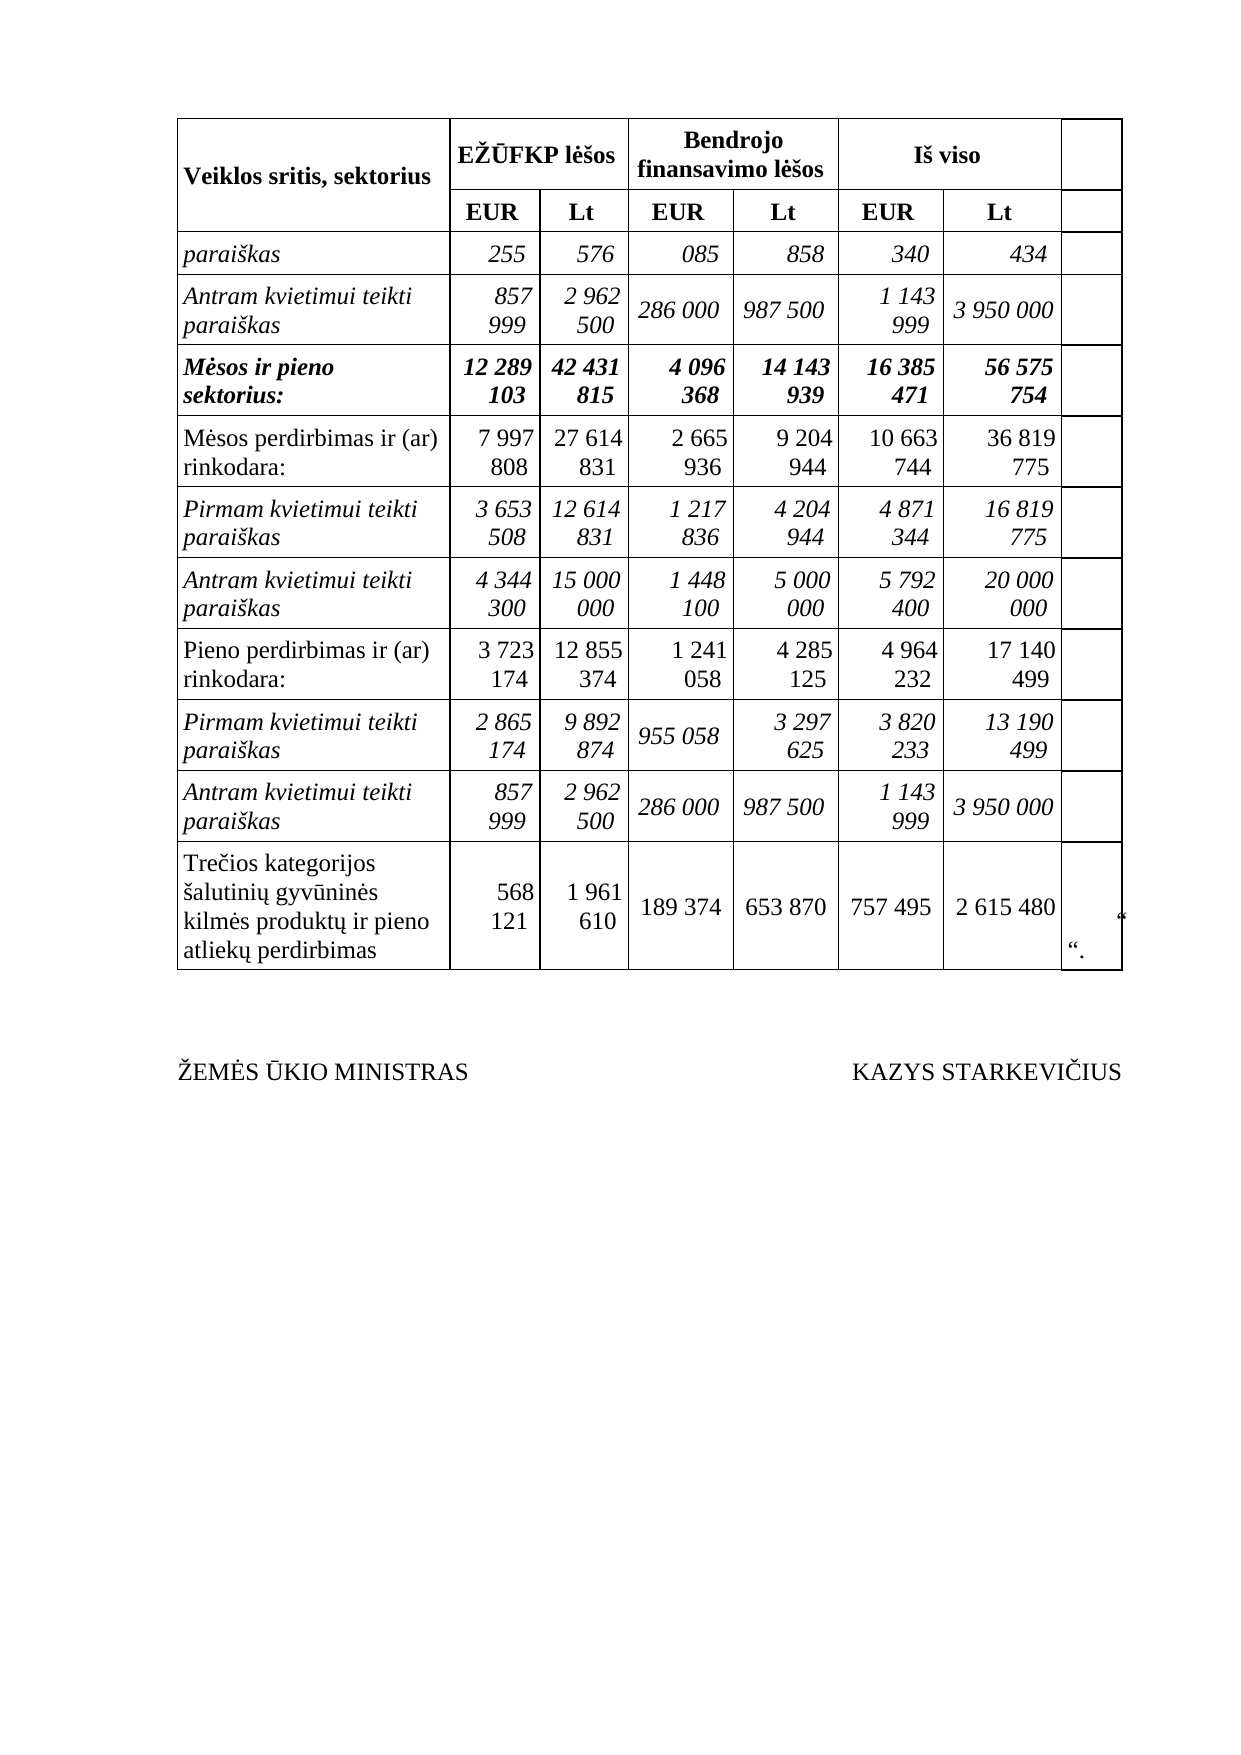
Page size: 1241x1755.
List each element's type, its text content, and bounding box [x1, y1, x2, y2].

table_cell 2 962 500 [541, 771, 628, 841]
table_cell Pieno perdirbimas ir (ar) rinkodara: [178, 629, 449, 699]
table_cell 2 962 500 [541, 275, 628, 344]
table_cell 27 614 831 [541, 416, 628, 486]
table_cell 7 997 808 [451, 416, 539, 486]
table_cell 085 [629, 232, 733, 273]
table_cell 857 999 [451, 275, 539, 344]
table_cell [1062, 559, 1121, 628]
table_cell 255 [451, 232, 539, 273]
table_cell 5 000 000 [734, 558, 838, 628]
table_cell 4 964 232 [839, 629, 943, 699]
table_cell Lt [541, 190, 628, 231]
table_cell 13 190 499 [944, 700, 1061, 770]
table_cell 12 614 831 [541, 487, 628, 557]
table_cell 12 289 103 [451, 345, 539, 415]
table_cell [1062, 191, 1121, 231]
table_cell 9 204 944 [734, 416, 838, 486]
table_cell 858 [734, 232, 838, 273]
table_cell Antram kvietimui teikti paraiškas [178, 275, 449, 344]
table_cell [1062, 772, 1121, 841]
table_cell 286 000 [629, 771, 733, 841]
table_cell 14 143 939 [734, 345, 838, 415]
table_cell 857 999 [451, 771, 539, 841]
table_cell 434 [944, 232, 1061, 273]
table_cell 3 653 508 [451, 487, 539, 557]
table_cell Lt [734, 190, 838, 231]
table_cell 4 285 125 [734, 629, 838, 699]
table_cell 16 819 775 [944, 487, 1061, 557]
table_cell EUR [451, 190, 539, 231]
table_cell [1062, 233, 1121, 273]
text Žemės ūkio ministras Kazys Starkevičius [177, 1057, 1122, 1086]
table_cell Trečios kategorijos šalutinių gyvūninės kilmės produktų ir pieno atliekų perdirbimas [178, 842, 449, 969]
table_cell 3 820 233 [839, 700, 943, 770]
table_header Iš viso [839, 119, 1061, 189]
table_cell Lt [944, 190, 1061, 231]
table_header EŽŪFKP lėšos [451, 119, 628, 189]
table_cell 12 855 374 [541, 629, 628, 699]
table_cell 17 140 499 [944, 629, 1061, 699]
table_cell Pirmam kvietimui teikti paraiškas [178, 487, 449, 557]
table_cell 9 892 874 [541, 700, 628, 770]
table_cell 1 143 999 [839, 275, 943, 344]
table_cell 3 297 625 [734, 700, 838, 770]
table_cell [1062, 488, 1121, 557]
table_cell 3 723 174 [451, 629, 539, 699]
table_cell Antram kvietimui teikti paraiškas [178, 558, 449, 628]
table_cell 42 431 815 [541, 345, 628, 415]
table_cell 36 819 775 [944, 416, 1061, 486]
table_cell 987 500 [734, 771, 838, 841]
table_cell Pirmam kvietimui teikti paraiškas [178, 700, 449, 770]
table_cell [1062, 275, 1121, 344]
table_cell 576 [541, 232, 628, 273]
table_cell “ “. [1062, 843, 1121, 969]
table_cell 189 374 [629, 842, 733, 969]
table_cell [1062, 701, 1121, 770]
table_cell 2 615 480 [944, 842, 1061, 969]
table_cell 568 121 [451, 842, 539, 969]
table_cell 2 865 174 [451, 700, 539, 770]
table_cell Antram kvietimui teikti paraiškas [178, 771, 449, 841]
table_cell 56 575 754 [944, 345, 1061, 415]
table_cell 4 204 944 [734, 487, 838, 557]
table_cell 16 385 471 [839, 345, 943, 415]
table_cell 1 143 999 [839, 771, 943, 841]
table_cell 4 344 300 [451, 558, 539, 628]
table_cell 4 871 344 [839, 487, 943, 557]
table_cell [1062, 346, 1121, 415]
table_cell 3 950 000 [944, 275, 1061, 344]
table_cell Mėsos perdirbimas ir (ar) rinkodara: [178, 416, 449, 486]
table_cell [1062, 417, 1121, 486]
table_cell 1 241 058 [629, 629, 733, 699]
table_cell EUR [629, 190, 733, 231]
table_cell 987 500 [734, 275, 838, 344]
table_cell Mėsos ir pieno sektorius: [178, 345, 449, 415]
table_cell 15 000 000 [541, 558, 628, 628]
table_cell [1062, 630, 1121, 699]
table_cell 20 000 000 [944, 558, 1061, 628]
table_cell 1 217 836 [629, 487, 733, 557]
table_cell paraiškas [178, 232, 449, 273]
table_cell 2 665 936 [629, 416, 733, 486]
table_cell 757 495 [839, 842, 943, 969]
table_cell 3 950 000 [944, 771, 1061, 841]
table_cell 653 870 [734, 842, 838, 969]
table_cell 4 096 368 [629, 345, 733, 415]
table_cell 5 792 400 [839, 558, 943, 628]
table_cell 955 058 [629, 700, 733, 770]
table_header [1062, 120, 1121, 189]
table_cell 1 448 100 [629, 558, 733, 628]
table_cell 286 000 [629, 275, 733, 344]
table_header Bendrojo finansavimo lėšos [629, 119, 838, 189]
table_cell 10 663 744 [839, 416, 943, 486]
table_header Veiklos sritis, sektorius [178, 119, 449, 231]
table_cell EUR [839, 190, 943, 231]
table_cell 1 961 610 [541, 842, 628, 969]
table_cell 340 [839, 232, 943, 273]
